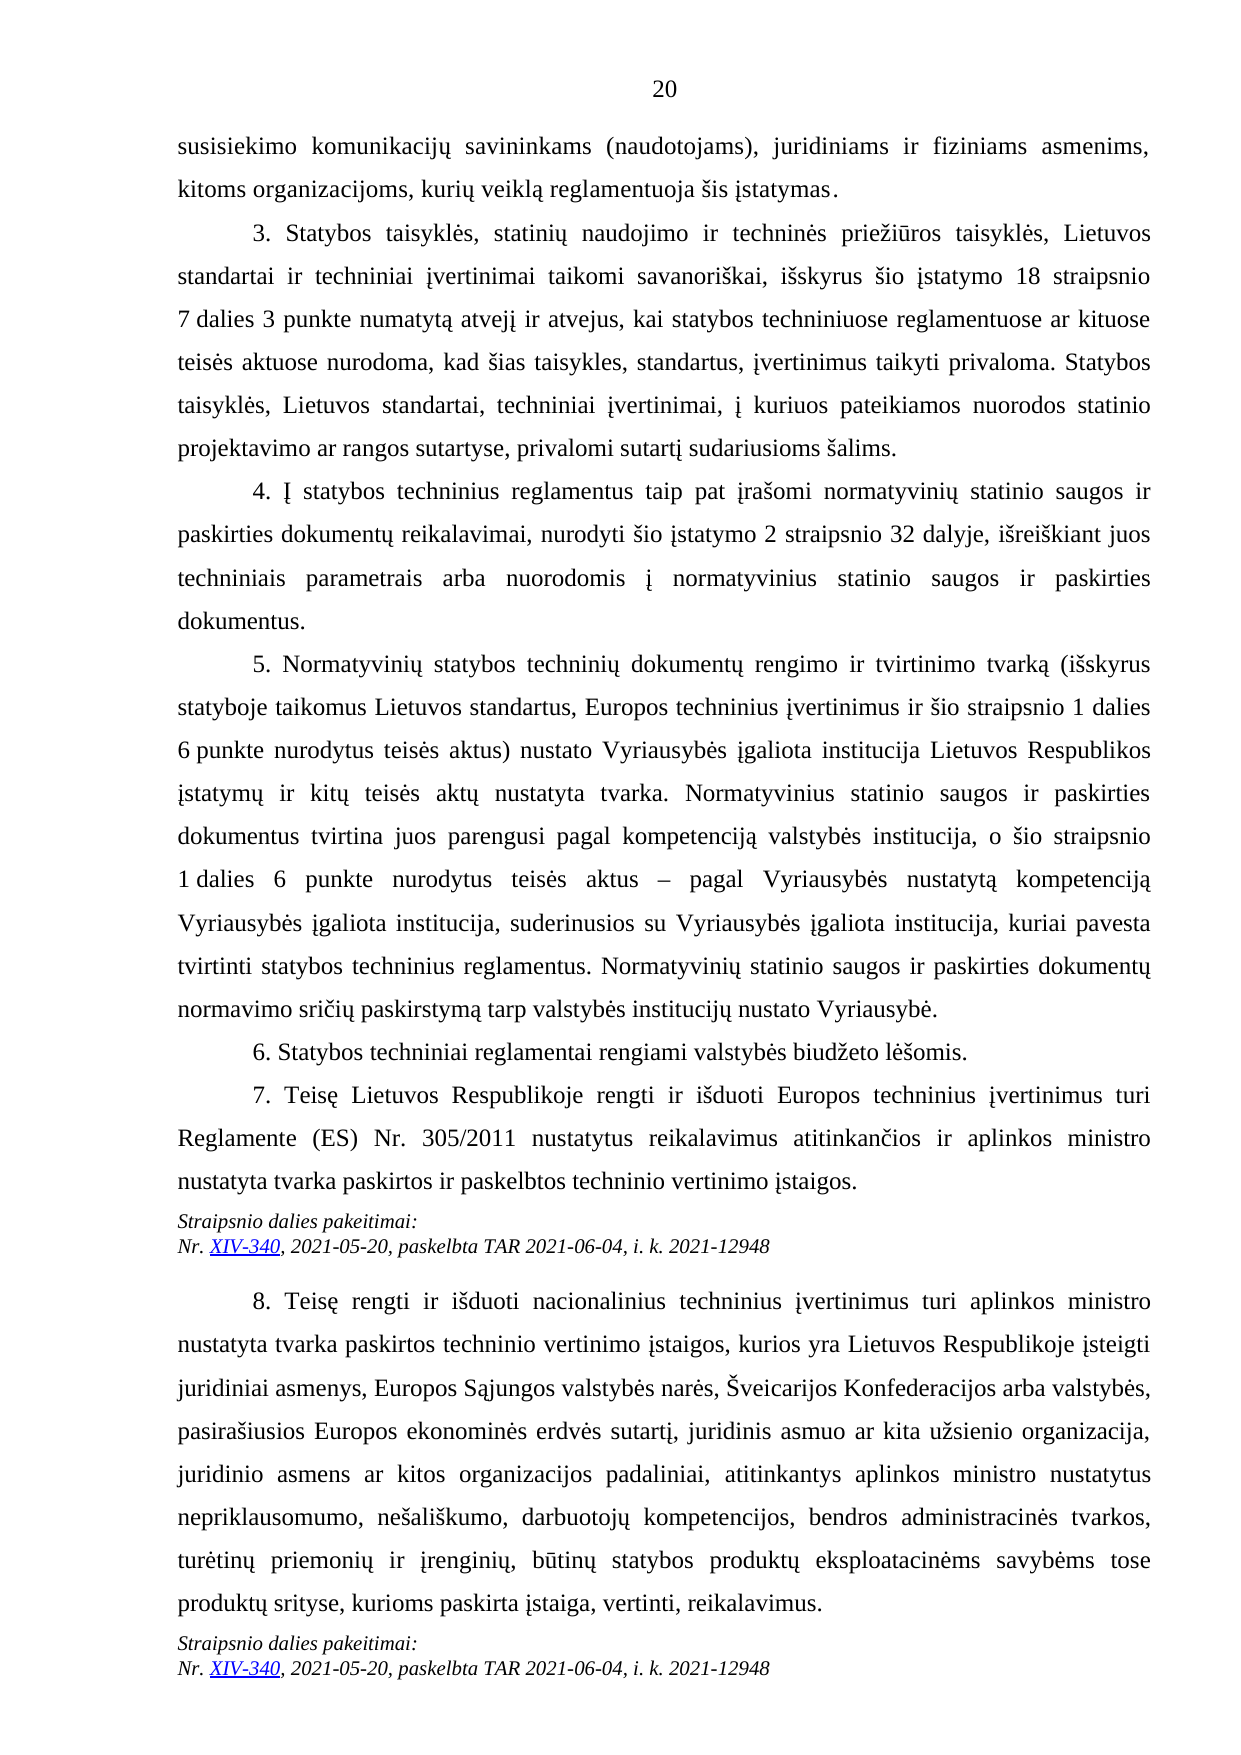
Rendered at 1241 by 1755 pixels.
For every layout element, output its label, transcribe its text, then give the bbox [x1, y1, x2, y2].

text 8. Teisę rengti ir išduoti nacionalinius techninius įvertinimus turi aplinkos ministro nustatyta tvarka paskirtos techninio vertinimo įstaigos, kurios yra Lietuvos Respublikoje įsteigti juridiniai asmenys, Europos Sąjungos valstybės narės, Šveicarijos Konfederacijos arba valstybės, pasirašiusios Europos ekonominės erdvės sutartį, juridinis asmuo ar kita užsienio organizacija, juridinio asmens ar kitos organizacijos padaliniai, atitinkantys aplinkos ministro nustatytus nepriklausomumo, nešališkumo, darbuotojų kompetencijos, bendros administracinės tvarkos, turėtinų priemonių ir įrenginių, būtinų statybos produktų eksploatacinėms savybėms tose produktų srityse, kurioms paskirta įstaiga, vertinti, reikalavimus. [177, 1286, 1152, 1617]
text 7. Teisę Lietuvos Respublikoje rengti ir išduoti Europos techninius įvertinimus turi Reglamente (ES) Nr. 305/2011 nustatytus reikalavimus atitinkančios ir aplinkos ministro nustatyta tvarka paskirtos ir paskelbtos techninio vertinimo įstaigos. [177, 1080, 1152, 1195]
text susisiekimo komunikacijų savininkams (naudotojams), juridiniams ir fiziniams asmenims, kitoms organizacijoms, kurių veiklą reglamentuoja šis įstatymas. [177, 131, 1152, 203]
text 4. Į statybos techninius reglamentus taip pat įrašomi normatyvinių statinio saugos ir paskirties dokumentų reikalavimai, nurodyti šio įstatymo 2 straipsnio 32 dalyje, išreiškiant juos techniniais parametrais arba nuorodomis į normatyvinius statinio saugos ir paskirties dokumentus. [177, 476, 1152, 634]
text Nr. XIV-340, 2021-05-20, paskelbta TAR 2021-06-04, i. k. 2021-12948 [177, 1233, 1152, 1258]
text Straipsnio dalies pakeitimai: [177, 1631, 1152, 1655]
text 5. Normatyvinių statybos techninių dokumentų rengimo ir tvirtinimo tvarką (išskyrus statyboje taikomus Lietuvos standartus, Europos techninius įvertinimus ir šio straipsnio 1 dalies 6 punkte nurodytus teisės aktus) nustato Vyriausybės įgaliota institucija Lietuvos Respublikos įstatymų ir kitų teisės aktų nustatyta tvarka. Normatyvinius statinio saugos ir paskirties dokumentus tvirtina juos parengusi pagal kompetenciją valstybės institucija, o šio straipsnio 1 dalies 6 punkte nurodytus teisės aktus – pagal Vyriausybės nustatytą kompetenciją Vyriausybės įgaliota institucija, suderinusios su Vyriausybės įgaliota institucija, kuriai pavesta tvirtinti statybos techninius reglamentus. Normatyvinių statinio saugos ir paskirties dokumentų normavimo sričių paskirstymą tarp valstybės institucijų nustato Vyriausybė. [177, 649, 1152, 1023]
text 6. Statybos techniniai reglamentai rengiami valstybės biudžeto lėšomis. [177, 1037, 1152, 1066]
text Straipsnio dalies pakeitimai: [177, 1209, 1152, 1233]
text 3. Statybos taisyklės, statinių naudojimo ir techninės priežiūros taisyklės, Lietuvos standartai ir techniniai įvertinimai taikomi savanoriškai, išskyrus šio įstatymo 18 straipsnio 7 dalies 3 punkte numatytą atvejį ir atvejus, kai statybos techniniuose reglamentuose ar kituose teisės aktuose nurodoma, kad šias taisykles, standartus, įvertinimus taikyti privaloma. Statybos taisyklės, Lietuvos standartai, techniniai įvertinimai, į kuriuos pateikiamos nuorodos statinio projektavimo ar rangos sutartyse, privalomi sutartį sudariusioms šalims. [177, 218, 1152, 462]
text Nr. XIV-340, 2021-05-20, paskelbta TAR 2021-06-04, i. k. 2021-12948 [177, 1655, 1152, 1679]
